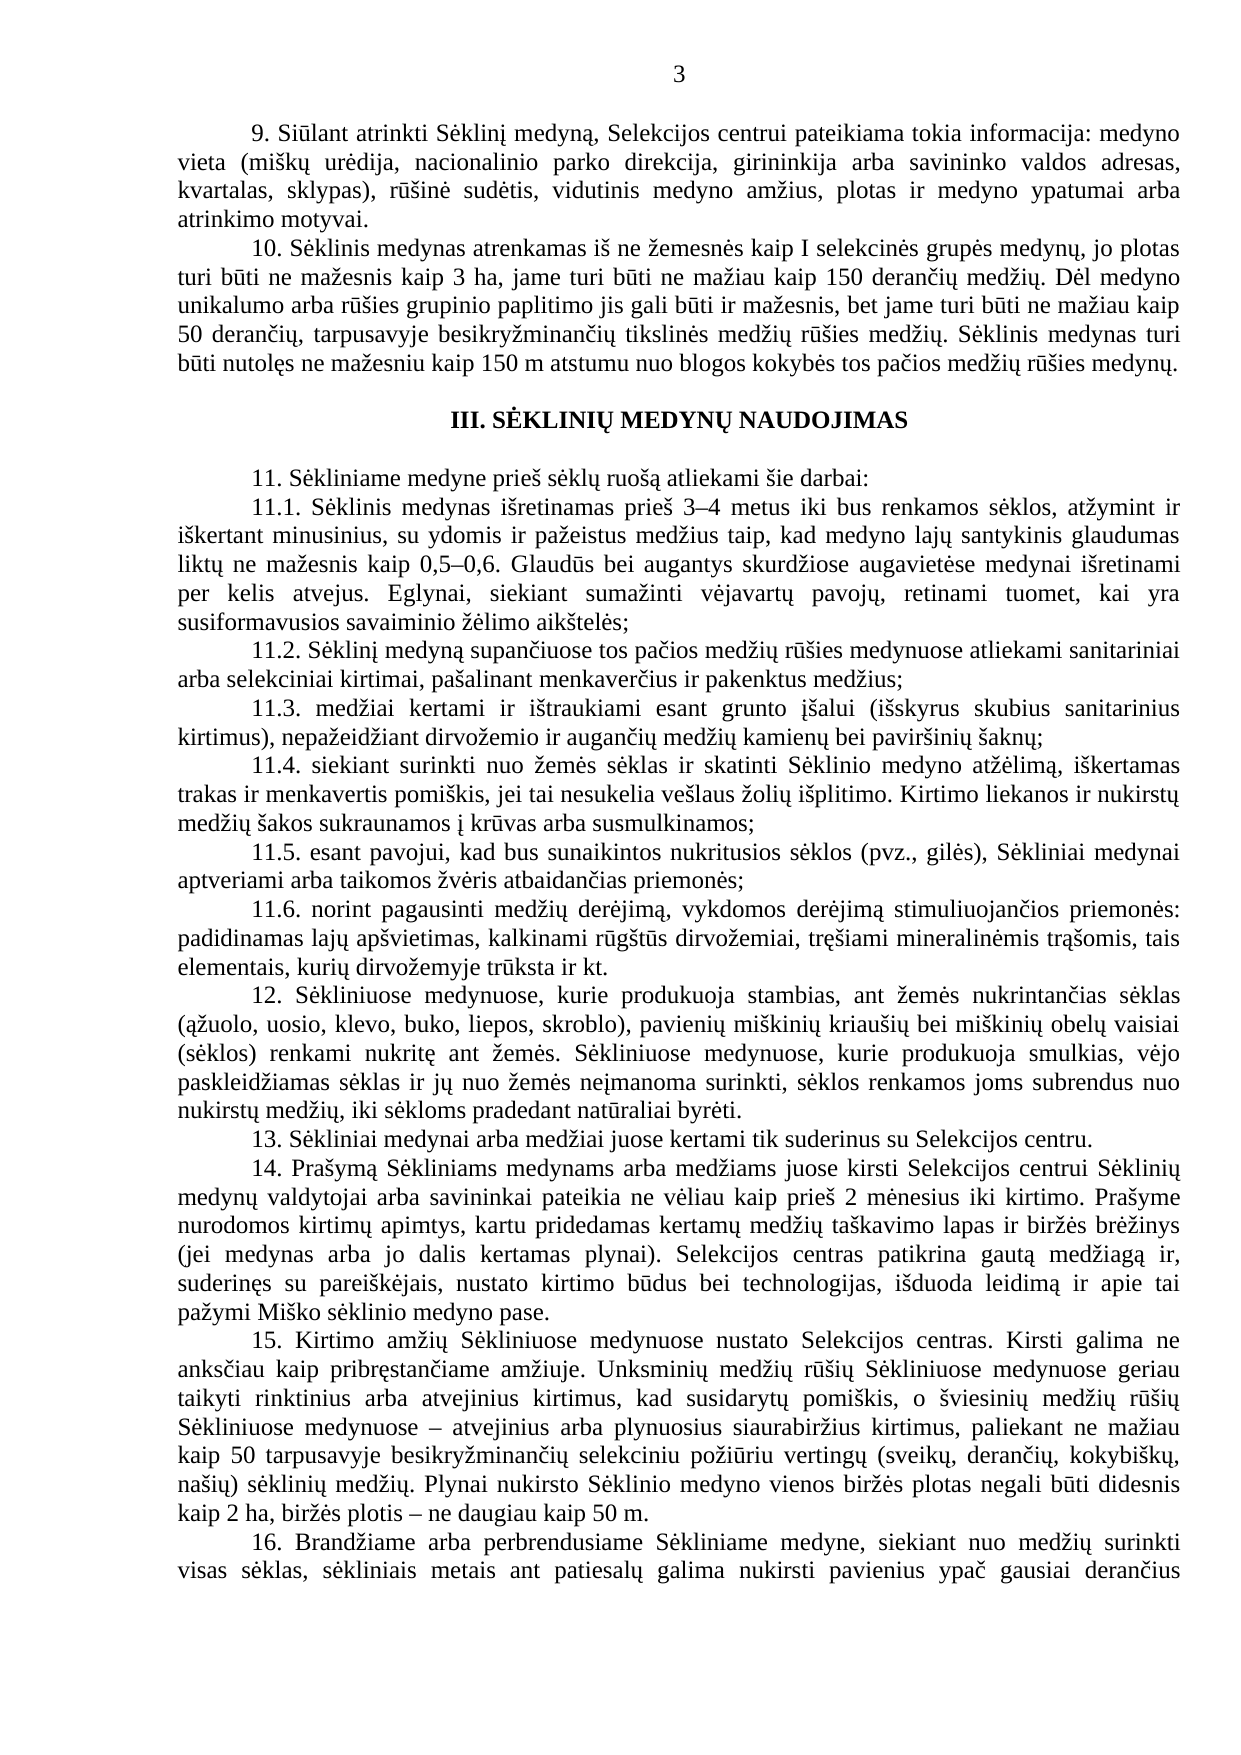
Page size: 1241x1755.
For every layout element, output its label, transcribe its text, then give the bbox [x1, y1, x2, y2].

text 11.5. esant pavojui, kad bus sunaikintos nukritusios sėklos (pvz., gilės), Sėkliniai medynai aptveriami arba taikomos žvėris atbaidančias priemonės; [177, 837, 1181, 894]
text 10. Sėklinis medynas atrenkamas iš ne žemesnės kaip I selekcinės grupės medynų, jo plotas turi būti ne mažesnis kaip 3 ha, jame turi būti ne mažiau kaip 150 derančių medžių. Dėl medyno unikalumo arba rūšies grupinio paplitimo jis gali būti ir mažesnis, bet jame turi būti ne mažiau kaip 50 derančių, tarpusavyje besikryžminančių tikslinės medžių rūšies medžių. Sėklinis medynas turi būti nutolęs ne mažesniu kaip 150 m atstumu nuo blogos kokybės tos pačios medžių rūšies medynų. [177, 233, 1181, 377]
text 15. Kirtimo amžių Sėkliniuose medynuose nustato Selekcijos centras. Kirsti galima ne anksčiau kaip pribręstančiame amžiuje. Unksminių medžių rūšių Sėkliniuose medynuose geriau taikyti rinktinius arba atvejinius kirtimus, kad susidarytų pomiškis, o šviesinių medžių rūšių Sėkliniuose medynuose – atvejinius arba plynuosius siaurabiržius kirtimus, paliekant ne mažiau kaip 50 tarpusavyje besikryžminančių selekciniu požiūriu vertingų (sveikų, derančių, kokybiškų, našių) sėklinių medžių. Plynai nukirsto Sėklinio medyno vienos biržės plotas negali būti didesnis kaip 2 ha, biržės plotis – ne daugiau kaip 50 m. [177, 1326, 1181, 1527]
text 13. Sėkliniai medynai arba medžiai juose kertami tik suderinus su Selekcijos centru. [177, 1124, 1181, 1153]
text III. SĖKLINIŲ MEDYNŲ NAUDOJIMAS [177, 406, 1181, 434]
text 11.1. Sėklinis medynas išretinamas prieš 3–4 metus iki bus renkamos sėklos, atžymint ir iškertant minusinius, su ydomis ir pažeistus medžius taip, kad medyno lajų santykinis glaudumas liktų ne mažesnis kaip 0,5–0,6. Glaudūs bei augantys skurdžiose augavietėse medynai išretinami per kelis atvejus. Eglynai, siekiant sumažinti vėjavartų pavojų, retinami tuomet, kai yra susiformavusios savaiminio žėlimo aikštelės; [177, 492, 1181, 636]
text 11.6. norint pagausinti medžių derėjimą, vykdomos derėjimą stimuliuojančios priemonės: padidinamas lajų apšvietimas, kalkinami rūgštūs dirvožemiai, tręšiami mineralinėmis trąšomis, tais elementais, kurių dirvožemyje trūksta ir kt. [177, 894, 1181, 981]
text 11. Sėkliniame medyne prieš sėklų ruošą atliekami šie darbai: [177, 463, 1181, 492]
text 14. Prašymą Sėkliniams medynams arba medžiams juose kirsti Selekcijos centrui Sėklinių medynų valdytojai arba savininkai pateikia ne vėliau kaip prieš 2 mėnesius iki kirtimo. Prašyme nurodomos kirtimų apimtys, kartu pridedamas kertamų medžių taškavimo lapas ir biržės brėžinys (jei medynas arba jo dalis kertamas plynai). Selekcijos centras patikrina gautą medžiagą ir, suderinęs su pareiškėjais, nustato kirtimo būdus bei technologijas, išduoda leidimą ir apie tai pažymi Miško sėklinio medyno pase. [177, 1153, 1181, 1326]
text 11.4. siekiant surinkti nuo žemės sėklas ir skatinti Sėklinio medyno atžėlimą, iškertamas trakas ir menkavertis pomiškis, jei tai nesukelia vešlaus žolių išplitimo. Kirtimo liekanos ir nukirstų medžių šakos sukraunamos į krūvas arba susmulkinamos; [177, 751, 1181, 837]
text 9. Siūlant atrinkti Sėklinį medyną, Selekcijos centrui pateikiama tokia informacija: medyno vieta (miškų urėdija, nacionalinio parko direkcija, girininkija arba savininko valdos adresas, kvartalas, sklypas), rūšinė sudėtis, vidutinis medyno amžius, plotas ir medyno ypatumai arba atrinkimo motyvai. [177, 118, 1181, 233]
text 11.3. medžiai kertami ir ištraukiami esant grunto įšalui (išskyrus skubius sanitarinius kirtimus), nepažeidžiant dirvožemio ir augančių medžių kamienų bei paviršinių šaknų; [177, 693, 1181, 751]
text 11.2. Sėklinį medyną supančiuose tos pačios medžių rūšies medynuose atliekami sanitariniai arba selekciniai kirtimai, pašalinant menkaverčius ir pakenktus medžius; [177, 636, 1181, 693]
text 12. Sėkliniuose medynuose, kurie produkuoja stambias, ant žemės nukrintančias sėklas (ąžuolo, uosio, klevo, buko, liepos, skroblo), pavienių miškinių kriaušių bei miškinių obelų vaisiai (sėklos) renkami nukritę ant žemės. Sėkliniuose medynuose, kurie produkuoja smulkias, vėjo paskleidžiamas sėklas ir jų nuo žemės neįmanoma surinkti, sėklos renkamos joms subrendus nuo nukirstų medžių, iki sėkloms pradedant natūraliai byrėti. [177, 981, 1181, 1124]
text 16. Brandžiame arba perbrendusiame Sėkliniame medyne, siekiant nuo medžių surinkti visas sėklas, sėkliniais metais ant patiesalų galima nukirsti pavienius ypač gausiai derančius [177, 1527, 1181, 1584]
